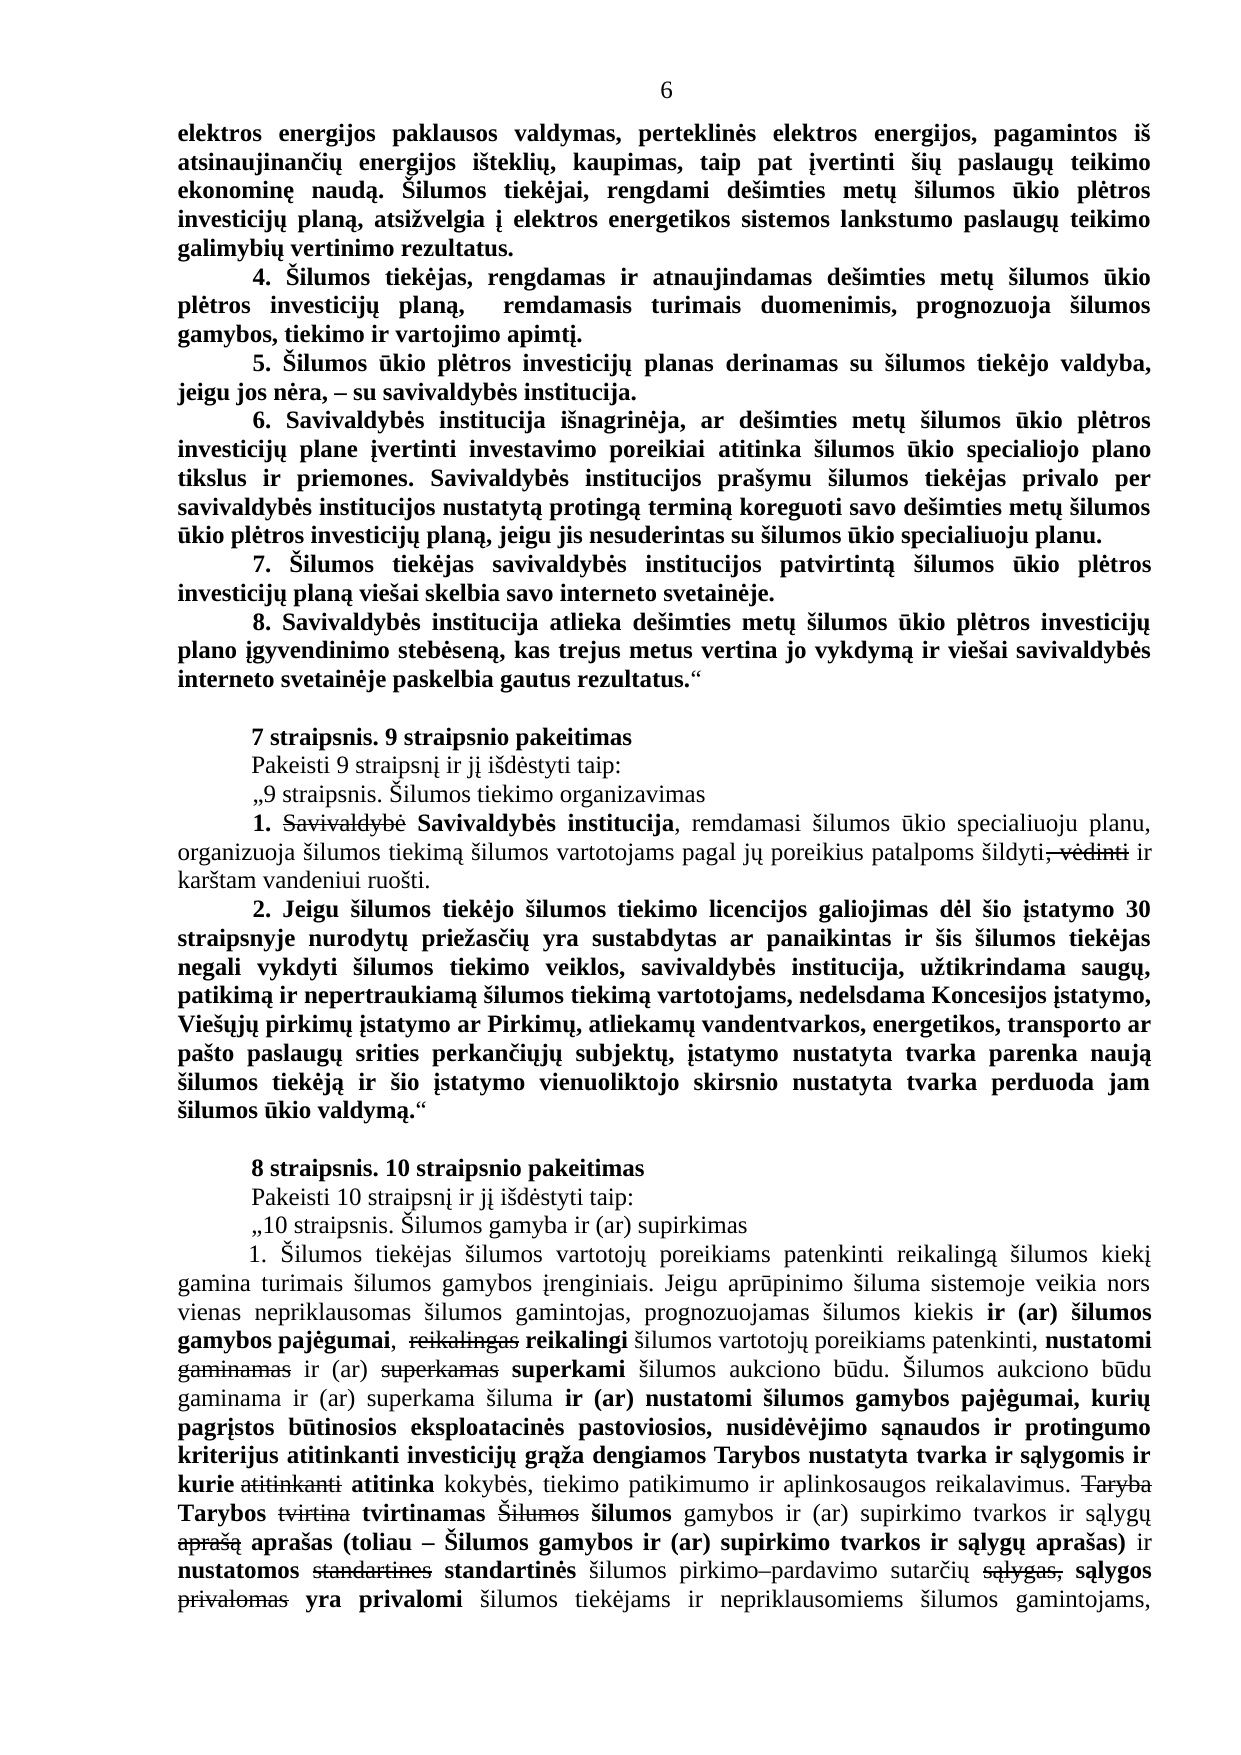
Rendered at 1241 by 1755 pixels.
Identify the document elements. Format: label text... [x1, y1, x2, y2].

text elektros energijos paklausos valdymas, perteklinės elektros energijos, pagamintos iš atsinaujinančių energijos išteklių, kaupimas, taip pat įvertinti šių paslaugų teikimo ekonominę naudą. Šilumos tiekėjai, rengdami dešimties metų šilumos ūkio plėtros investicijų planą, atsižvelgia į elektros energetikos sistemos lankstumo paslaugų teikimo galimybių vertinimo rezultatus. [177, 118, 1152, 262]
text 7. Šilumos tiekėjas savivaldybės institucijos patvirtintą šilumos ūkio plėtros investicijų planą viešai skelbia savo interneto svetainėje. [177, 549, 1152, 607]
text „10 straipsnis. Šilumos gamyba ir (ar) supirkimas [177, 1211, 1152, 1239]
text 8. Savivaldybės institucija atlieka dešimties metų šilumos ūkio plėtros investicijų plano įgyvendinimo stebėseną, kas trejus metus vertina jo vykdymą ir viešai savivaldybės interneto svetainėje paskelbia gautus rezultatus.“ [177, 607, 1152, 693]
text 1. Savivaldybė Savivaldybės institucija, remdamasi šilumos ūkio specialiuoju planu, organizuoja šilumos tiekimą šilumos vartotojams pagal jų poreikius patalpoms šildyti, vėdinti ir karštam vandeniui ruošti. [177, 808, 1152, 894]
list Pakeisti 10 straipsnį ir jį išdėstyti taip: [251, 1182, 1152, 1211]
text 7 straipsnis. 9 straipsnio pakeitimas [177, 722, 1152, 751]
text 4. Šilumos tiekėjas, rengdamas ir atnaujindamas dešimties metų šilumos ūkio plėtros investicijų planą, remdamasis turimais duomenimis, prognozuoja šilumos gamybos, tiekimo ir vartojimo apimtį. [177, 262, 1152, 348]
text 8 straipsnis. 10 straipsnio pakeitimas [177, 1153, 1152, 1182]
text 6. Savivaldybės institucija išnagrinėja, ar dešimties metų šilumos ūkio plėtros investicijų plane įvertinti investavimo poreikiai atitinka šilumos ūkio specialiojo plano tikslus ir priemones. Savivaldybės institucijos prašymu šilumos tiekėjas privalo per savivaldybės institucijos nustatytą protingą terminą koreguoti savo dešimties metų šilumos ūkio plėtros investicijų planą, jeigu jis nesuderintas su šilumos ūkio specialiuoju planu. [177, 406, 1152, 549]
text 2. Jeigu šilumos tiekėjo šilumos tiekimo licencijos galiojimas dėl šio įstatymo 30 straipsnyje nurodytų priežasčių yra sustabdytas ar panaikintas ir šis šilumos tiekėjas negali vykdyti šilumos tiekimo veiklos, savivaldybės institucija, užtikrindama saugų, patikimą ir nepertraukiamą šilumos tiekimą vartotojams, nedelsdama Koncesijos įstatymo, Viešųjų pirkimų įstatymo ar Pirkimų, atliekamų vandentvarkos, energetikos, transporto ar pašto paslaugų srities perkančiųjų subjektų, įstatymo nustatyta tvarka parenka naują šilumos tiekėją ir šio įstatymo vienuoliktojo skirsnio nustatyta tvarka perduoda jam šilumos ūkio valdymą.“ [177, 894, 1152, 1124]
text 1. Šilumos tiekėjas šilumos vartotojų poreikiams patenkinti reikalingą šilumos kiekį gamina turimais šilumos gamybos įrenginiais. Jeigu aprūpinimo šiluma sistemoje veikia nors vienas nepriklausomas šilumos gamintojas, prognozuojamas šilumos kiekis ir (ar) šilumos gamybos pajėgumai, reikalingas reikalingi šilumos vartotojų poreikiams patenkinti, nustatomi gaminamas ir (ar) superkamas superkami šilumos aukciono būdu. Šilumos aukciono būdu gaminama ir (ar) superkama šiluma ir (ar) nustatomi šilumos gamybos pajėgumai, kurių pagrįstos būtinosios eksploatacinės pastoviosios, nusidėvėjimo sąnaudos ir protingumo kriterijus atitinkanti investicijų grąža dengiamos Tarybos nustatyta tvarka ir sąlygomis ir kurie atitinkanti atitinka kokybės, tiekimo patikimumo ir aplinkosaugos reikalavimus. Taryba Tarybos tvirtina tvirtinamas Šilumos šilumos gamybos ir (ar) supirkimo tvarkos ir sąlygų aprašą aprašas (toliau – Šilumos gamybos ir (ar) supirkimo tvarkos ir sąlygų aprašas) ir nustatomos standartines standartinės šilumos pirkimo–pardavimo sutarčių sąlygas, sąlygos privalomas yra privalomi šilumos tiekėjams ir nepriklausomiems šilumos gamintojams, [177, 1239, 1152, 1613]
text 5. Šilumos ūkio plėtros investicijų planas derinamas su šilumos tiekėjo valdyba, jeigu jos nėra, – su savivaldybės institucija. [177, 348, 1152, 406]
text „9 straipsnis. Šilumos tiekimo organizavimas [177, 779, 1152, 808]
text Pakeisti 9 straipsnį ir jį išdėstyti taip: [177, 751, 1152, 779]
